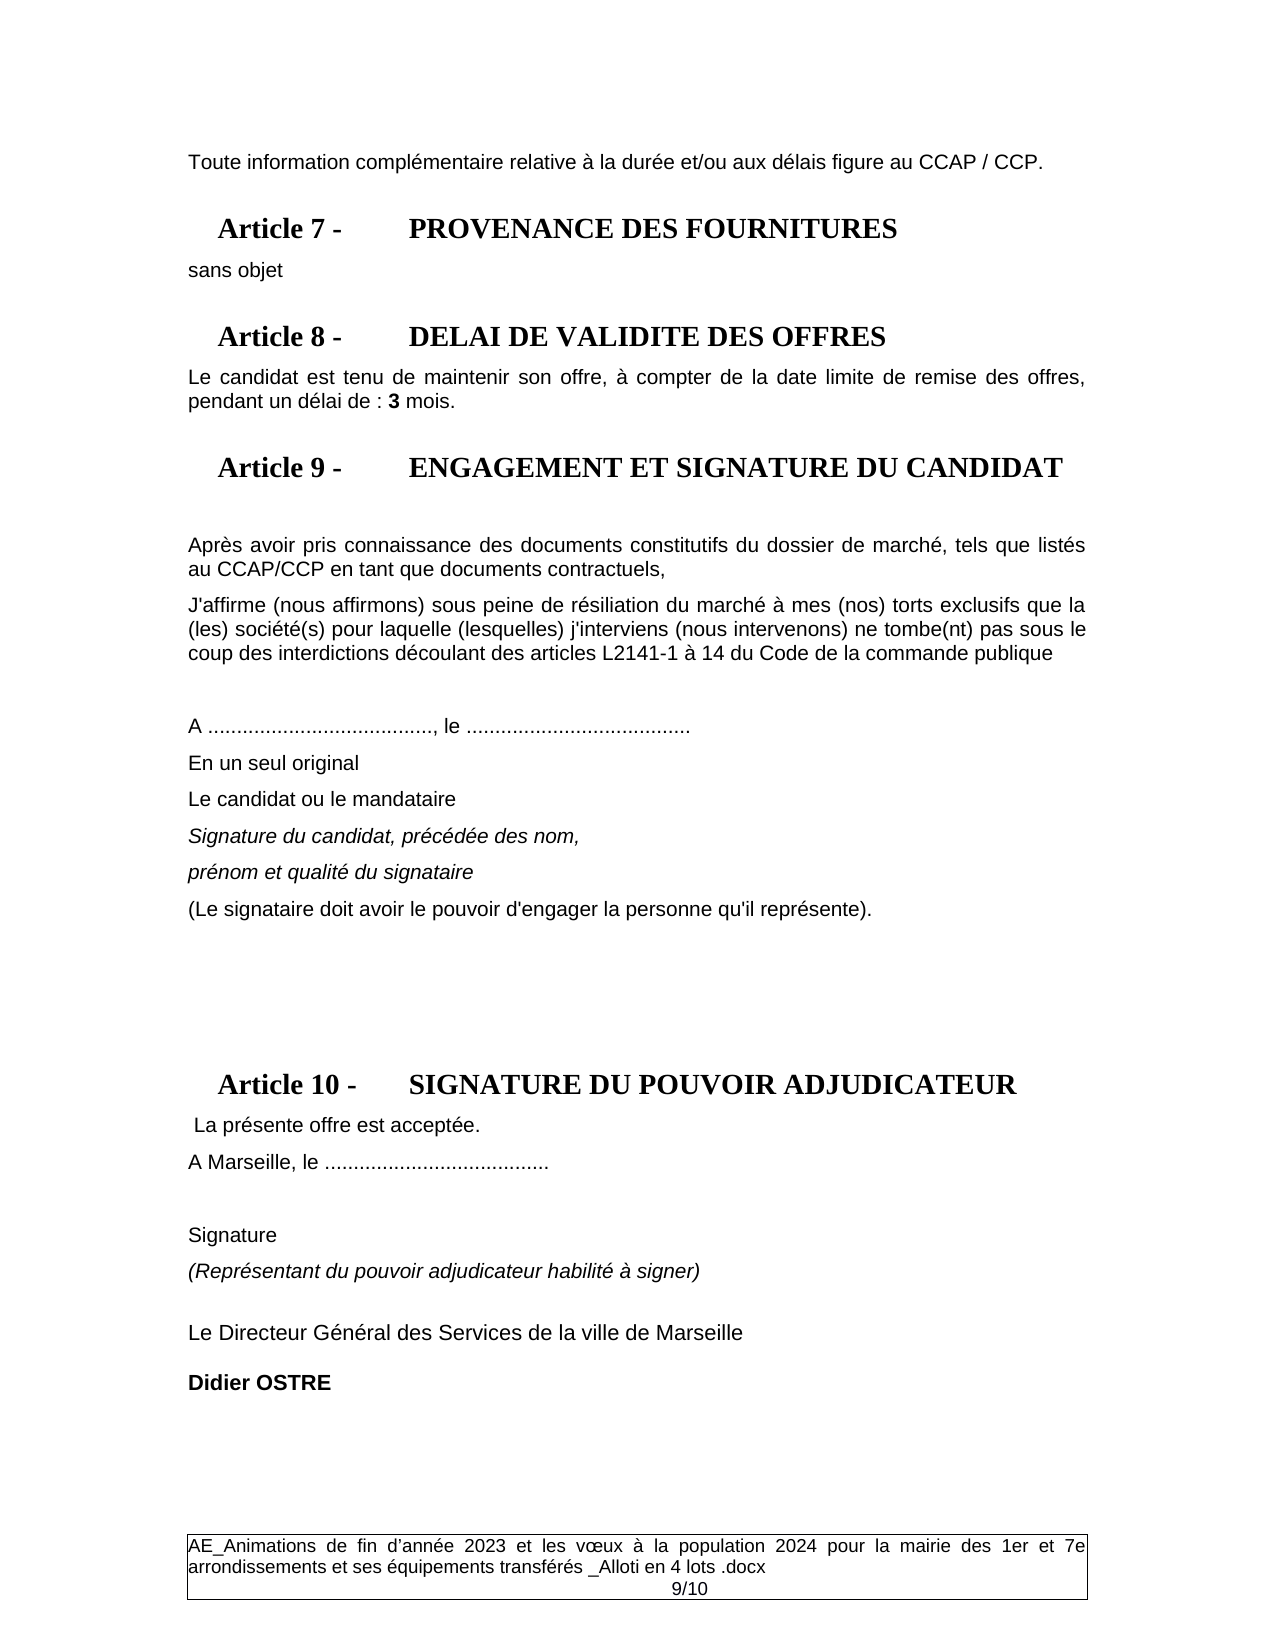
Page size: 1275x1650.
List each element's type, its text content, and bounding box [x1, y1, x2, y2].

subtitle DELAI DE VALIDITE DES OFFRES [188, 319, 1087, 352]
subtitle PROVENANCE DES FOURNITURES [188, 211, 1087, 245]
text Le Directeur Général des Services de la ville de Marseille [188, 1319, 1087, 1345]
text Le candidat est tenu de maintenir son offre, à compter de la date limite de remise des offres, pendant un délai de : 3 mois. [188, 365, 1087, 413]
text (Représentant du pouvoir adjudicateur habilité à signer) [188, 1259, 1087, 1283]
subtitle SIGNATURE DU POUVOIR ADJUDICATEUR [188, 1067, 1087, 1101]
text Signature du candidat, précédée des nom, [188, 823, 1087, 847]
text prénom et qualité du signataire [188, 860, 1087, 884]
text Signature [188, 1223, 1087, 1247]
text Après avoir pris connaissance des documents constitutifs du dossier de marché, tels que listés au CCAP/CCP en tant que documents contractuels, [188, 533, 1087, 581]
text Toute information complémentaire relative à la durée et/ou aux délais figure au CCAP / CCP. [188, 150, 1087, 174]
text Le candidat ou le mandataire [188, 787, 1087, 811]
subtitle ENGAGEMENT ET SIGNATURE DU CANDIDAT [188, 450, 1087, 484]
text A Marseille, le ....................................... [188, 1150, 1087, 1174]
text J'affirme (nous affirmons) sous peine de résiliation du marché à mes (nos) torts exclusifs que la (les) société(s) pour laquelle (lesquelles) j'interviens (nous intervenons) ne tombe(nt) pas sous le coup des interdictions découlant des articles L2141-1 à 14 du Code de la commande publique [188, 593, 1087, 665]
text A ......................................., le ....................................... [188, 714, 1087, 738]
text sans objet [188, 257, 1087, 281]
text En un seul original [188, 751, 1087, 774]
text La présente offre est acceptée. [188, 1113, 1087, 1137]
text Didier OSTRE [188, 1370, 1087, 1395]
text (Le signataire doit avoir le pouvoir d'engager la personne qu'il représente). [188, 896, 1087, 920]
